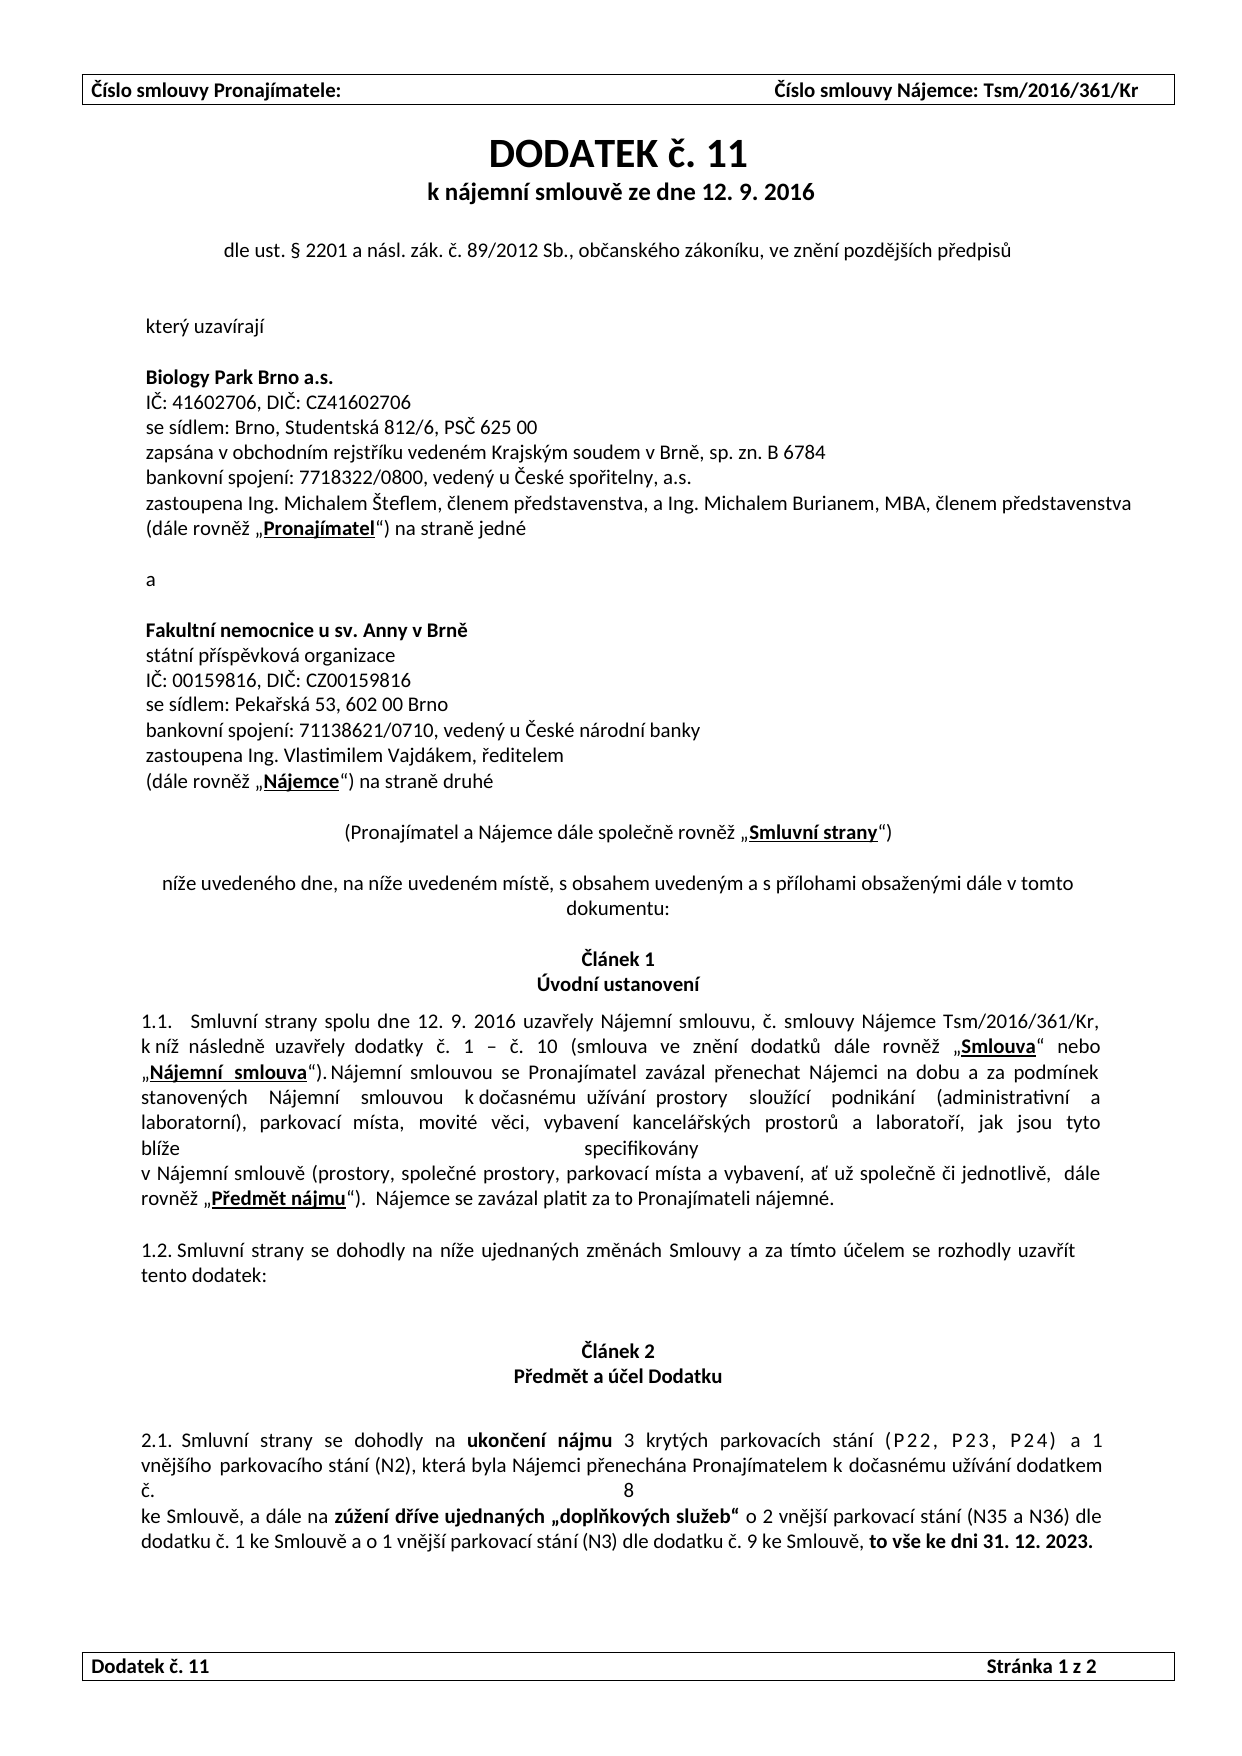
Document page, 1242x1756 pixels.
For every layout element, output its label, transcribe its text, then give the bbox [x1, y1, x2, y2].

text 2.1. Smluvní strany se dohodly na ukončení nájmu 3 krytých parkovacích stání (P22, P23, P24) a 1 vnějšího parkovacího stání (N2), která byla Nájemci přenechána Pronajímatelem k dočasnému užívání dodatkem č. 8 ke Smlouvě, a dále na zúžení dříve ujednaných „doplňkových služeb“ o 2 vnější parkovací stání (N35 a N36) dle dodatku č. 1 ke Smlouvě a o 1 vnější parkovací stání (N3) dle dodatku č. 9 ke Smlouvě, to vše ke dni 31. 12. 2023. [141, 1427, 1103, 1554]
text se sídlem: Brno, Studentská 812/6, PSČ 625 00 [146, 417, 1241, 438]
text k nájemní smlouvě ze dne 12. 9. 2016 [426, 180, 1241, 205]
text dle ust. § 2201 a násl. zák. č. 89/2012 Sb., občanského zákoníku, ve znění pozdějších předpisů [223, 241, 1241, 261]
text IČ: 00159816, DIČ: CZ00159816 [146, 670, 1241, 691]
text Úvodní ustanovení [537, 974, 1241, 995]
text bankovní spojení: 71138621/0710, vedený u České národní banky zastoupena Ing. Vlastimilem Vajdákem, ředitelem [146, 717, 713, 768]
text který uzavírají [146, 317, 1241, 338]
text Článek 2 [581, 1342, 1241, 1363]
text se sídlem: Pekařská 53, 602 00 Brno [146, 695, 1241, 716]
text (Pronajímatel a Nájemce dále společně rovněž „Smluvní strany“) [344, 822, 1241, 843]
text státní příspěvková organizace [146, 646, 1241, 666]
text Článek 1 [581, 949, 1241, 970]
text (dále rovněž „Nájemce“) na straně druhé [146, 772, 1241, 792]
text 1.1. Smluvní strany spolu dne 12. 9. 2016 uzavřely Nájemní smlouvu, č. smlouvy Nájemce Tsm/2016/361/Kr, k níž následně uzavřely dodatky č. 1 – č. 10 (smlouva ve znění dodatků dále rovněž „Smlouva“ nebo „Nájemní smlouva“).Nájemní smlouvou se Pronajímatel zavázal přenechat Nájemci na dobu a za podmínek stanovených Nájemní smlouvou k dočasnému užívání prostory sloužící podnikání (administrativní a laboratorní), parkovací místa, movité věci, vybavení kancelářských prostorů a laboratoří, jak jsou tyto blíže specifikovány v Nájemní smlouvě (prostory, společné prostory, parkovací místa a vybavení, ať už společně či jednotlivě, dále rovněž „Předmět nájmu“). Nájemce se zavázal platit za to Pronajímateli nájemné. [141, 1008, 1101, 1211]
text zastoupena Ing. Michalem Šteflem, členem představenstva, a Ing. Michalem Burianem, MBA, členem představenstva [146, 494, 1241, 515]
text Fakultní nemocnice u sv. Anny v Brně [146, 621, 1241, 641]
text zapsána v obchodním rejstříku vedeném Krajským soudem v Brně, sp. zn. B 6784 bankovní spojení: 7718322/0800, vedený u České spořitelny, a.s. [146, 439, 839, 490]
text níže uvedeného dne, na níže uvedeném místě, s obsahem uvedeným a s přílohami obsaženými dále v tomto dokumentu: [162, 870, 1086, 921]
text Biology Park Brno a.s. [146, 368, 1241, 388]
text IČ: 41602706, DIČ: CZ41602706 [146, 393, 1241, 413]
text Předmět a účel Dodatku [514, 1367, 1241, 1388]
text a [146, 570, 1241, 591]
text (dále rovněž „Pronajímatel“) na straně jedné [146, 519, 1241, 539]
text 1.2. Smluvní strany se dohodly na níže ujednaných změnách Smlouvy a za tímto účelem se rozhodly uzavřít [141, 1241, 1241, 1262]
text DODATEK č. 11 [488, 134, 1241, 176]
text tento dodatek: [141, 1266, 1241, 1287]
